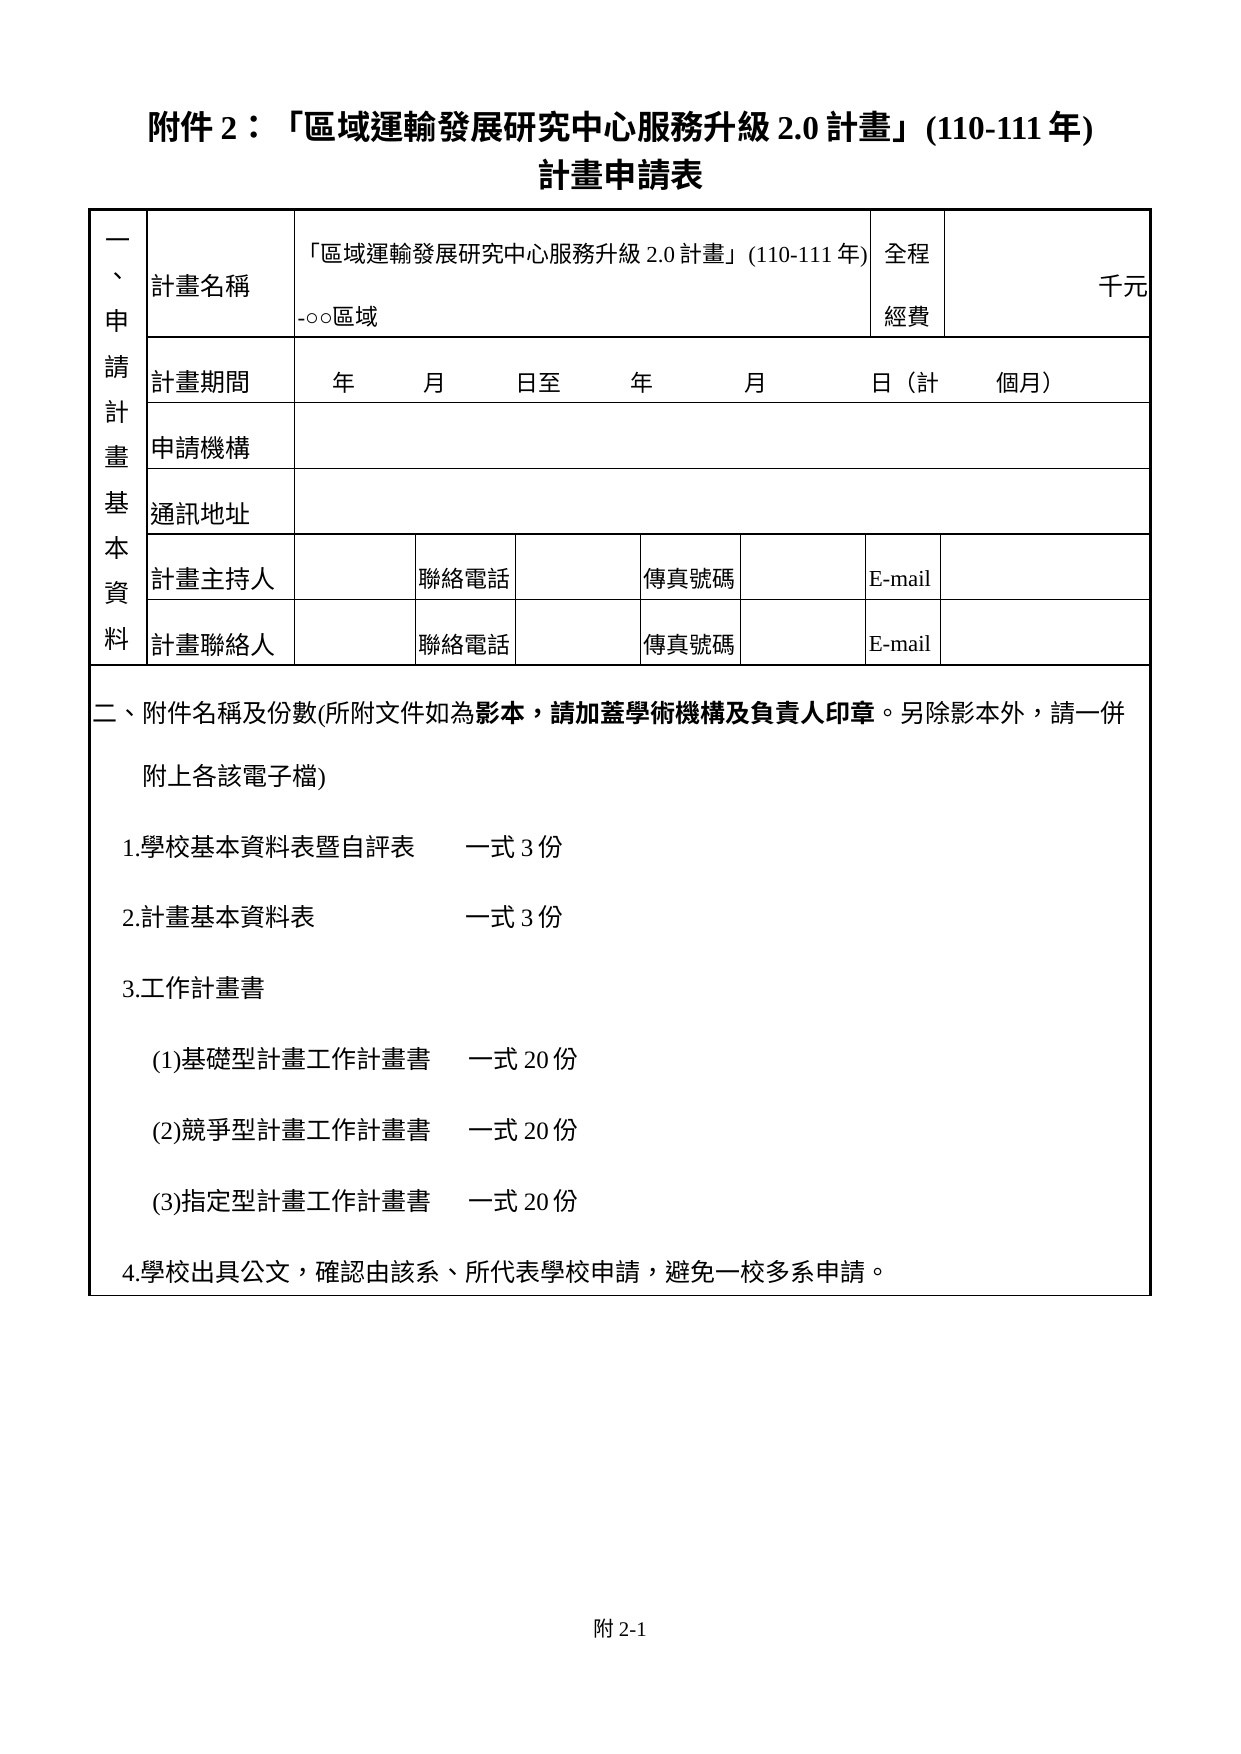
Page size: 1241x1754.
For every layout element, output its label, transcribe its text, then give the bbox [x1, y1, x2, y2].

table_cell 傳真號碼 [641, 535, 740, 599]
table_cell 聯絡電話 [416, 600, 515, 664]
table_cell [295, 469, 1149, 533]
table_cell [941, 600, 1149, 664]
subtitle 附件2：「區域運輸發展研究中心服務升級2.0計畫」(110-111年) 計畫申請表 [74, 100, 1166, 197]
table_cell [295, 600, 415, 664]
table_cell [516, 600, 640, 664]
table_cell E-mail [866, 600, 940, 664]
table_cell [295, 535, 415, 599]
table_cell 申請機構 [148, 403, 294, 467]
table_cell [941, 535, 1149, 599]
table_header 一 、 申 請 計 畫 基 本 資 料 [91, 211, 146, 664]
table_header 千元 [945, 211, 1149, 336]
table_cell E-mail [866, 535, 940, 599]
table_cell [741, 600, 865, 664]
table_cell 年 月 日至 年 月 日（計 個月） [295, 338, 1149, 402]
table_cell [741, 535, 865, 599]
table_cell 計畫聯絡人 [148, 600, 294, 664]
table_header 計畫名稱 [148, 211, 294, 336]
table_cell [516, 535, 640, 599]
table_cell 聯絡電話 [416, 535, 515, 599]
table_cell 計畫主持人 [148, 535, 294, 599]
table_cell 傳真號碼 [641, 600, 740, 664]
table_cell 計畫期間 [148, 338, 294, 402]
table_cell [295, 403, 1149, 467]
table_header 全程經費 [871, 211, 944, 336]
table_cell 二、附件名稱及份數(所附文件如為影本，請加蓋學術機構及負責人印章。另除影本外，請一併附上各該電子檔) 1.學校基本資料表暨自評表 一式3份 2.計畫基本資料表 一式3份 3.工作計畫書 (1)基礎型計畫工作計畫書 一式20份 (2)競爭型計畫工作計畫書 一式20份 (3)指定型計畫工作計畫書 一式20份 4.學校出具公文，確認由該系、所代表學校申請，避免一校多系申請。 [91, 666, 1149, 1295]
table_header 「區域運輸發展研究中心服務升級2.0計畫」(110-111年) -○○區域 [295, 211, 870, 336]
table_cell 通訊地址 [148, 469, 294, 533]
